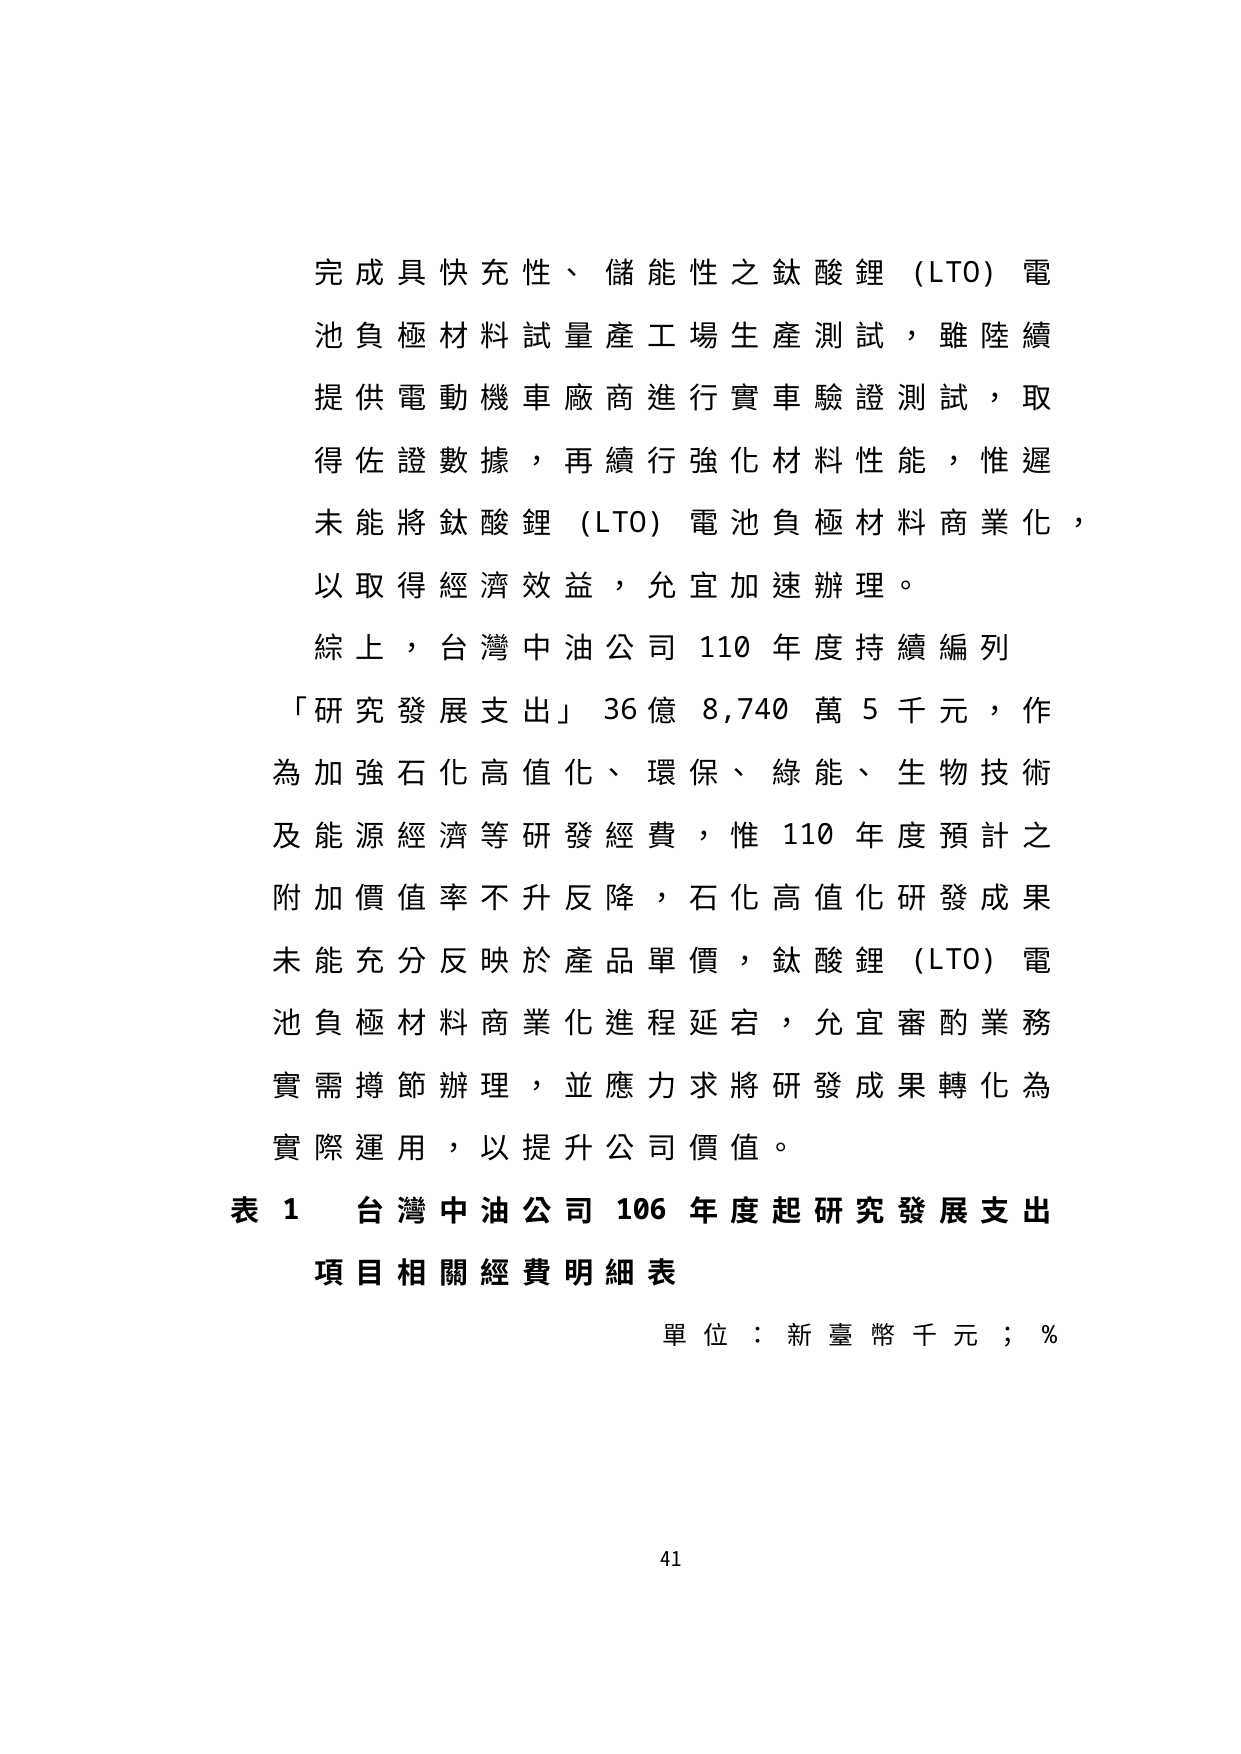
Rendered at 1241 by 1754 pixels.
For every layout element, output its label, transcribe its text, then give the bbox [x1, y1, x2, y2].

text 該公司近年致力於智慧綠能研發，包括地質資源潛能開發、綠色材料研製-儲能材料、高階碳系材料應用技術開發、特用化學品開發-電池關鍵材料開發等，並已完成具快充性、儲能性之鈦酸鋰(LTO)電池負極材料試量產工場生產測試，雖陸續提供電動機車廠商進行實車驗證測試，取得佐證數據，再續行強化材料性能，惟遲未能將鈦酸鋰(LTO)電池負極材料商業化，以取得經濟效益，允宜加速辦理。 [271, 229, 1058, 604]
text 單位：新臺幣千元；% [183, 1292, 1070, 1354]
text 綜上，台灣中油公司110年度持續編列「研究發展支出」36億8,740萬5千元，作為加強石化高值化、環保、綠能、生物技術及能源經濟等研發經費，惟110年度預計之附加價值率不升反降，石化高值化研發成果未能充分反映於產品單價，鈦酸鋰(LTO)電池負極材料商業化進程延宕，允宜審酌業務實需撙節辦理，並應力求將研發成果轉化為實際運用，以提升公司價值。 [242, 604, 1058, 1167]
text 表1 台灣中油公司106年度起研究發展支出項目相關經費明細表 [212, 1167, 1058, 1292]
